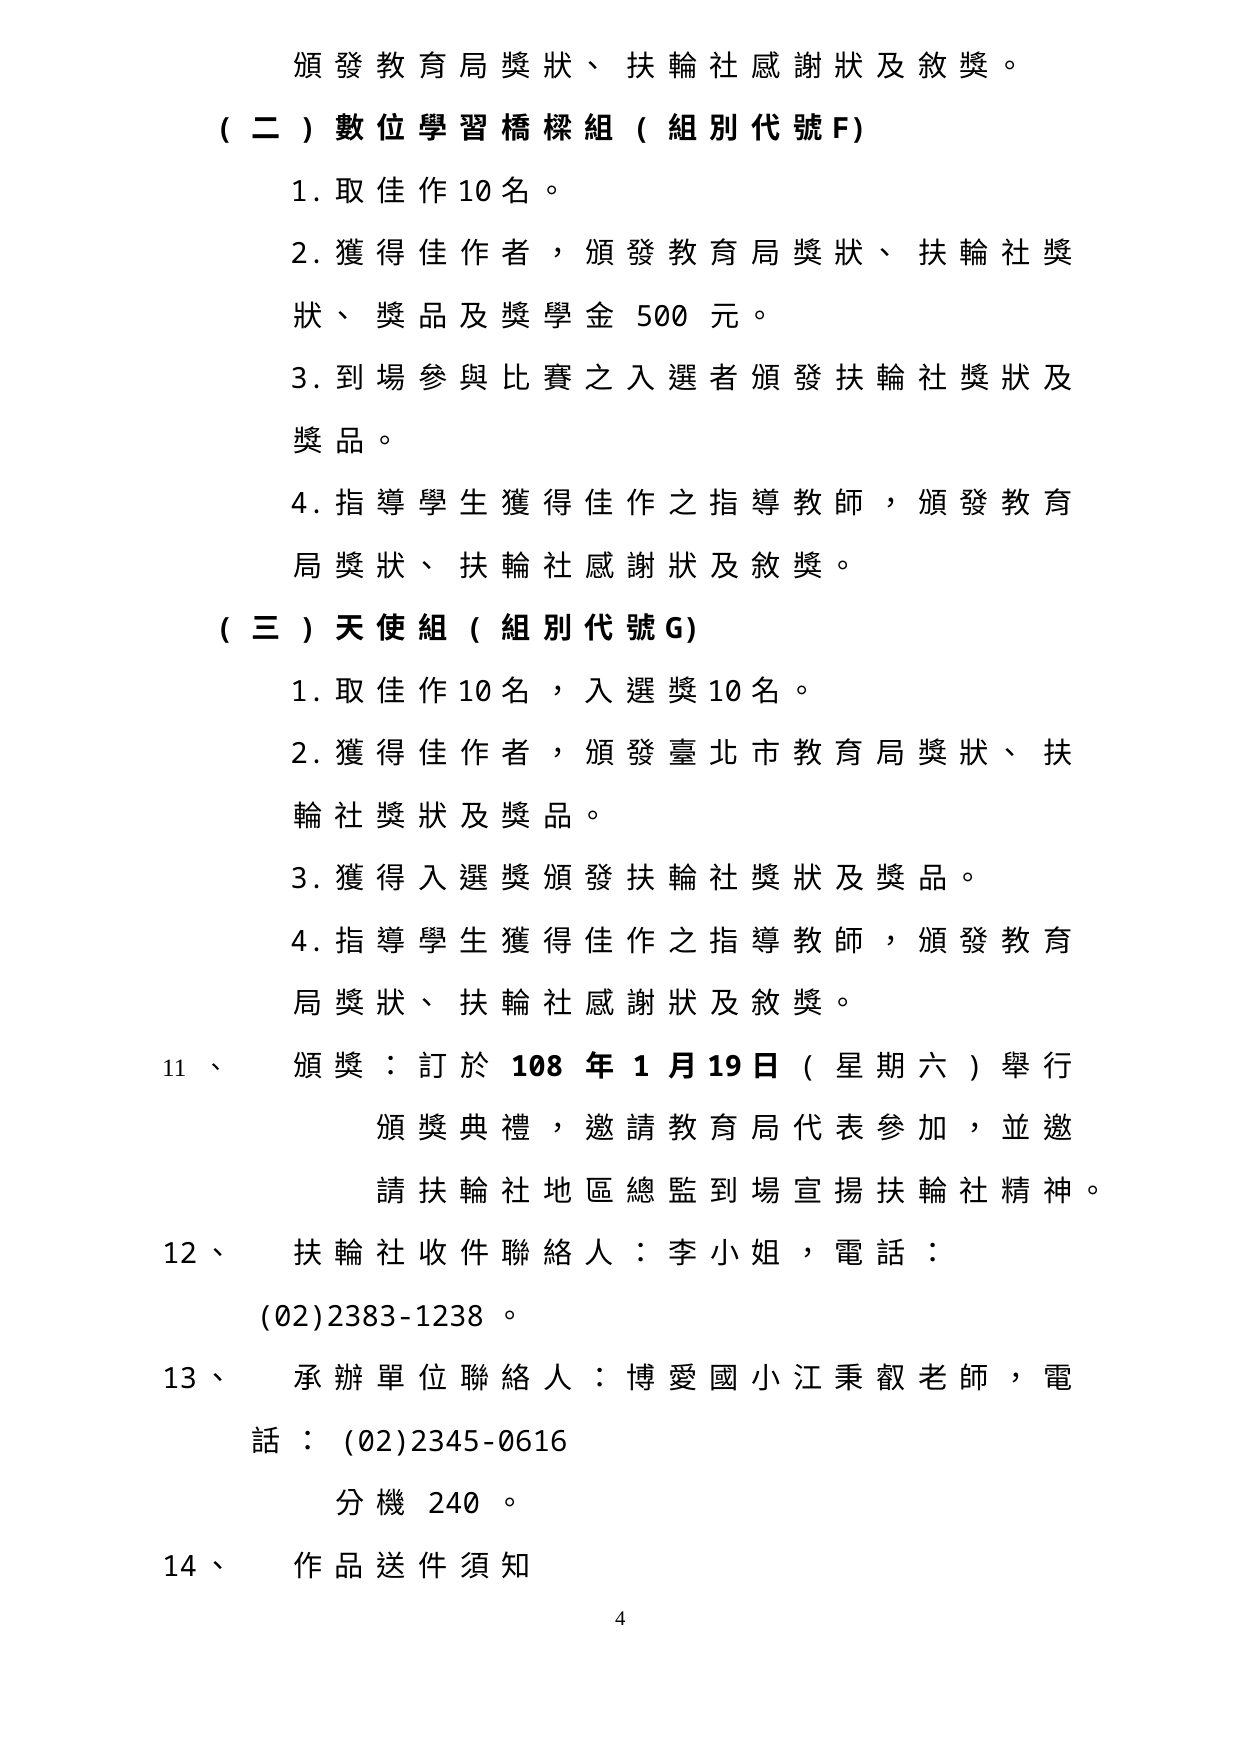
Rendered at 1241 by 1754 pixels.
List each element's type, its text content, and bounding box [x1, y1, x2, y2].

text 3.獲得入選獎頒發扶輪社獎狀及獎品。 [251, 834, 1078, 897]
text 2.獲得佳作者，頒發臺北市教育局獎狀、扶輪社獎狀及獎品。 [251, 709, 1078, 834]
text 2.獲得佳作者，頒發教育局獎狀、扶輪社獎狀、獎品及獎學金500元。 [251, 209, 1078, 334]
list 承辦單位聯絡人：博愛國小江秉叡老師，電話：(02)2345-0616 [162, 1334, 1078, 1459]
text 頒發教育局獎狀、扶輪社感謝狀及敘獎。 [251, 22, 1078, 84]
text (二)數位學習橋樑組(組別代號F) [178, 84, 1078, 147]
text 4.指導學生獲得佳作之指導教師，頒發教育局獎狀、扶輪社感謝狀及敘獎。 [251, 897, 1078, 1022]
text 3.到場參與比賽之入選者頒發扶輪社獎狀及獎品。 [251, 334, 1078, 459]
text 1.取佳作10名。 [251, 147, 1078, 209]
text 分機240。 [212, 1459, 1078, 1522]
list 扶輪社收件聯絡人：李小姐，電話：(02)2383-1238。 [162, 1209, 1078, 1334]
list 作品送件須知 [162, 1522, 1078, 1584]
text 4.指導學生獲得佳作之指導教師，頒發教育局獎狀、扶輪社感謝狀及敘獎。 [251, 459, 1078, 584]
list 頒獎：訂於108年1月19日(星期六)舉行頒獎典禮，邀請教育局代表參加，並邀請扶輪社地區總監到場宣揚扶輪社精神。 [162, 1022, 1078, 1209]
text 1.取佳作10名，入選獎10名。 [251, 647, 1078, 709]
text (三)天使組(組別代號G) [192, 584, 1078, 647]
